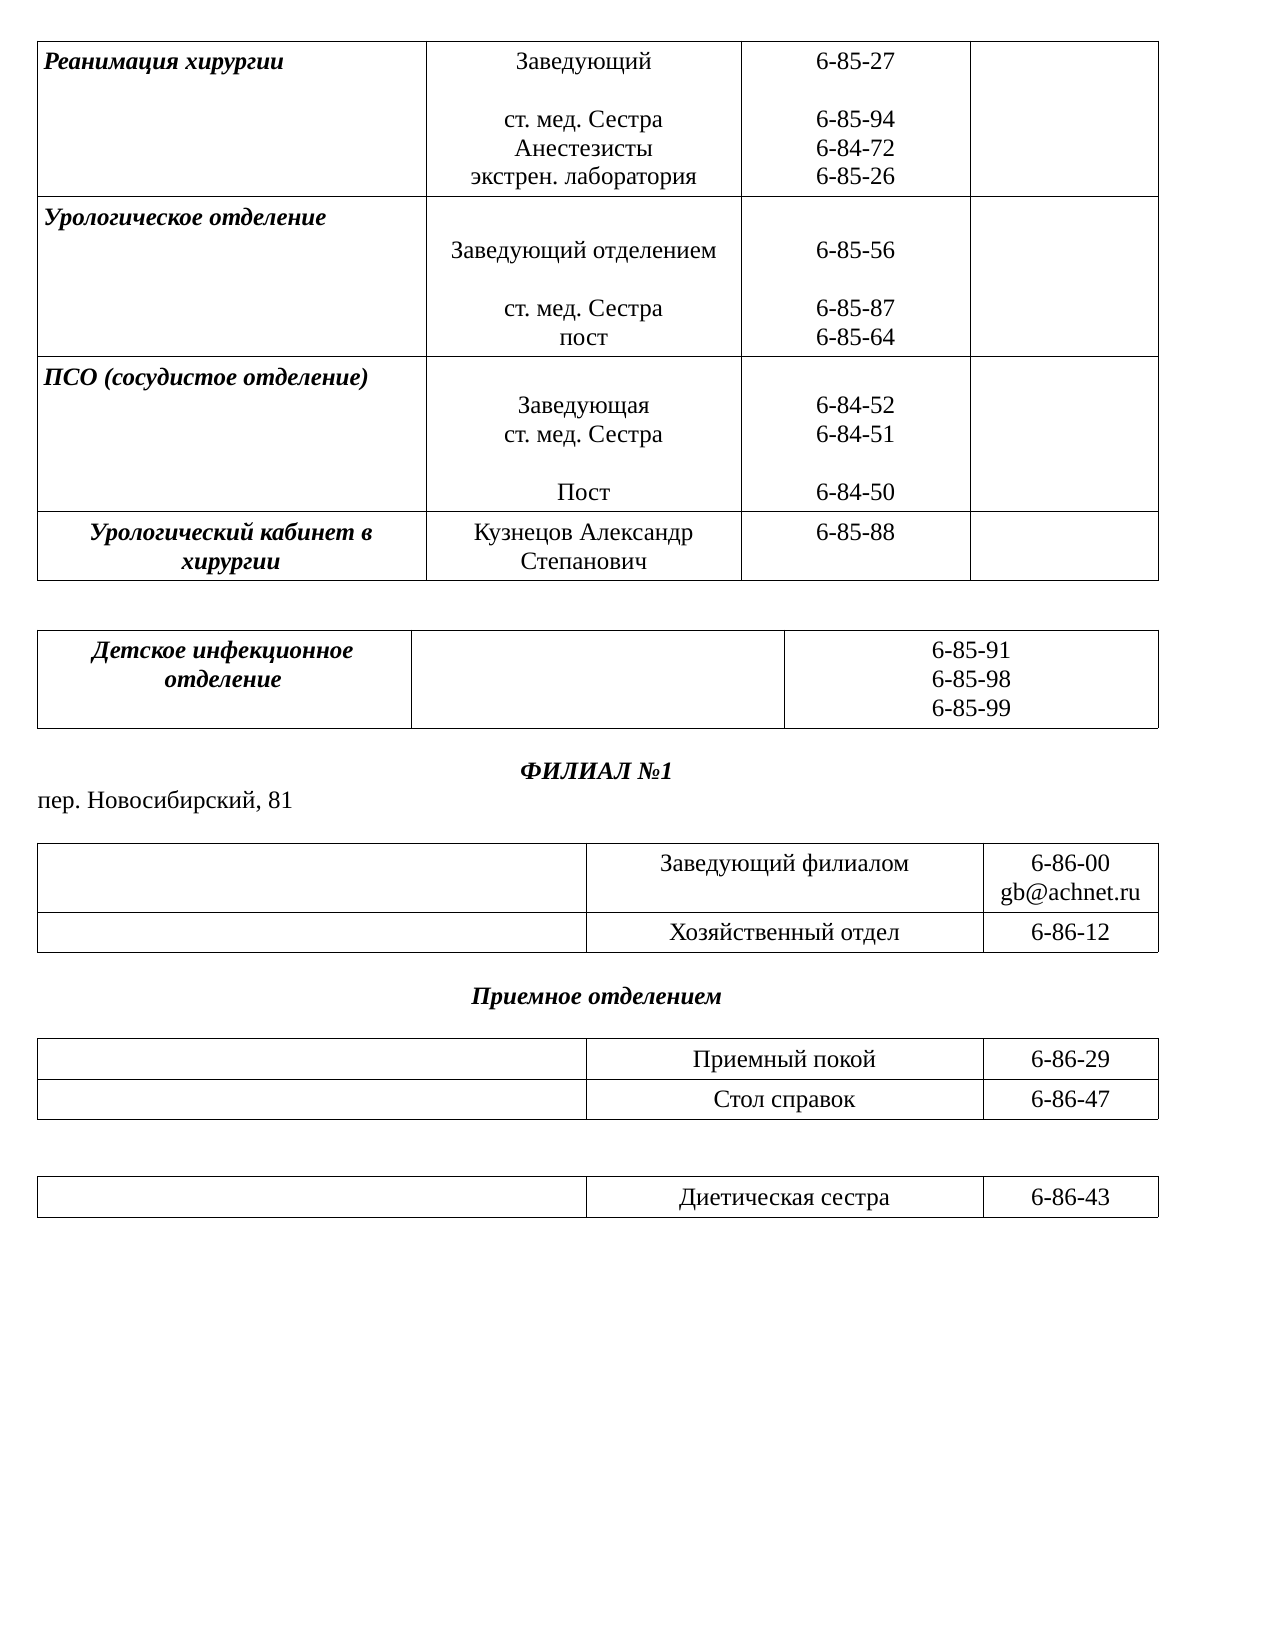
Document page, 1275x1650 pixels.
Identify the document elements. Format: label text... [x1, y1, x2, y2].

table_cell 6-86-47 [984, 1080, 1158, 1119]
table_header 6-86-43 [984, 1177, 1158, 1217]
text Приемное отделением [37, 981, 1158, 1009]
table_cell [971, 357, 1158, 511]
table_header [38, 844, 586, 912]
table_cell 6-85-56 6-85-87 6-85-64 [742, 197, 970, 356]
table_cell Заведующая ст. мед. Сестра Пост [427, 357, 741, 511]
table_header Заведующий филиалом [587, 844, 983, 912]
table_header [38, 1177, 586, 1217]
table_cell Заведующий ст. мед. Сестра Анестезисты экстрен. лаборатория [427, 42, 741, 196]
table_header 6-85-91 6-85-98 6-85-99 [785, 631, 1158, 727]
table_cell [971, 42, 1158, 196]
table_header Детское инфекционное отделение [38, 631, 411, 727]
table_header 6-86-29 [984, 1039, 1158, 1078]
table_cell ПСО (сосудистое отделение) [38, 357, 426, 511]
table_cell Урологический кабинет в хирургии [38, 512, 426, 580]
table_cell [38, 913, 586, 952]
table_cell 6-86-12 [984, 913, 1158, 952]
table_cell 6-85-88 [742, 512, 970, 580]
table_cell Кузнецов Александр Степанович [427, 512, 741, 580]
table_cell Заведующий отделением ст. мед. Сестра пост [427, 197, 741, 356]
table_cell [38, 1080, 586, 1119]
text пер. Новосибирский, 81 [37, 785, 1158, 814]
table_header 6-86-00 gb@achnet.ru [984, 844, 1158, 912]
table_cell Реанимация хирургии [38, 42, 426, 196]
table_header Приемный покой [587, 1039, 983, 1078]
table_cell 6-85-27 6-85-94 6-84-72 6-85-26 [742, 42, 970, 196]
table_cell [971, 197, 1158, 356]
table_cell Стол справок [587, 1080, 983, 1119]
table_header Диетическая сестра [587, 1177, 983, 1217]
table_cell Урологическое отделение [38, 197, 426, 356]
table_cell Хозяйственный отдел [587, 913, 983, 952]
table_cell [971, 512, 1158, 580]
table_cell 6-84-52 6-84-51 6-84-50 [742, 357, 970, 511]
table_header [412, 631, 784, 727]
table_header [38, 1039, 586, 1078]
text ФИЛИАЛ №1 [37, 756, 1158, 785]
